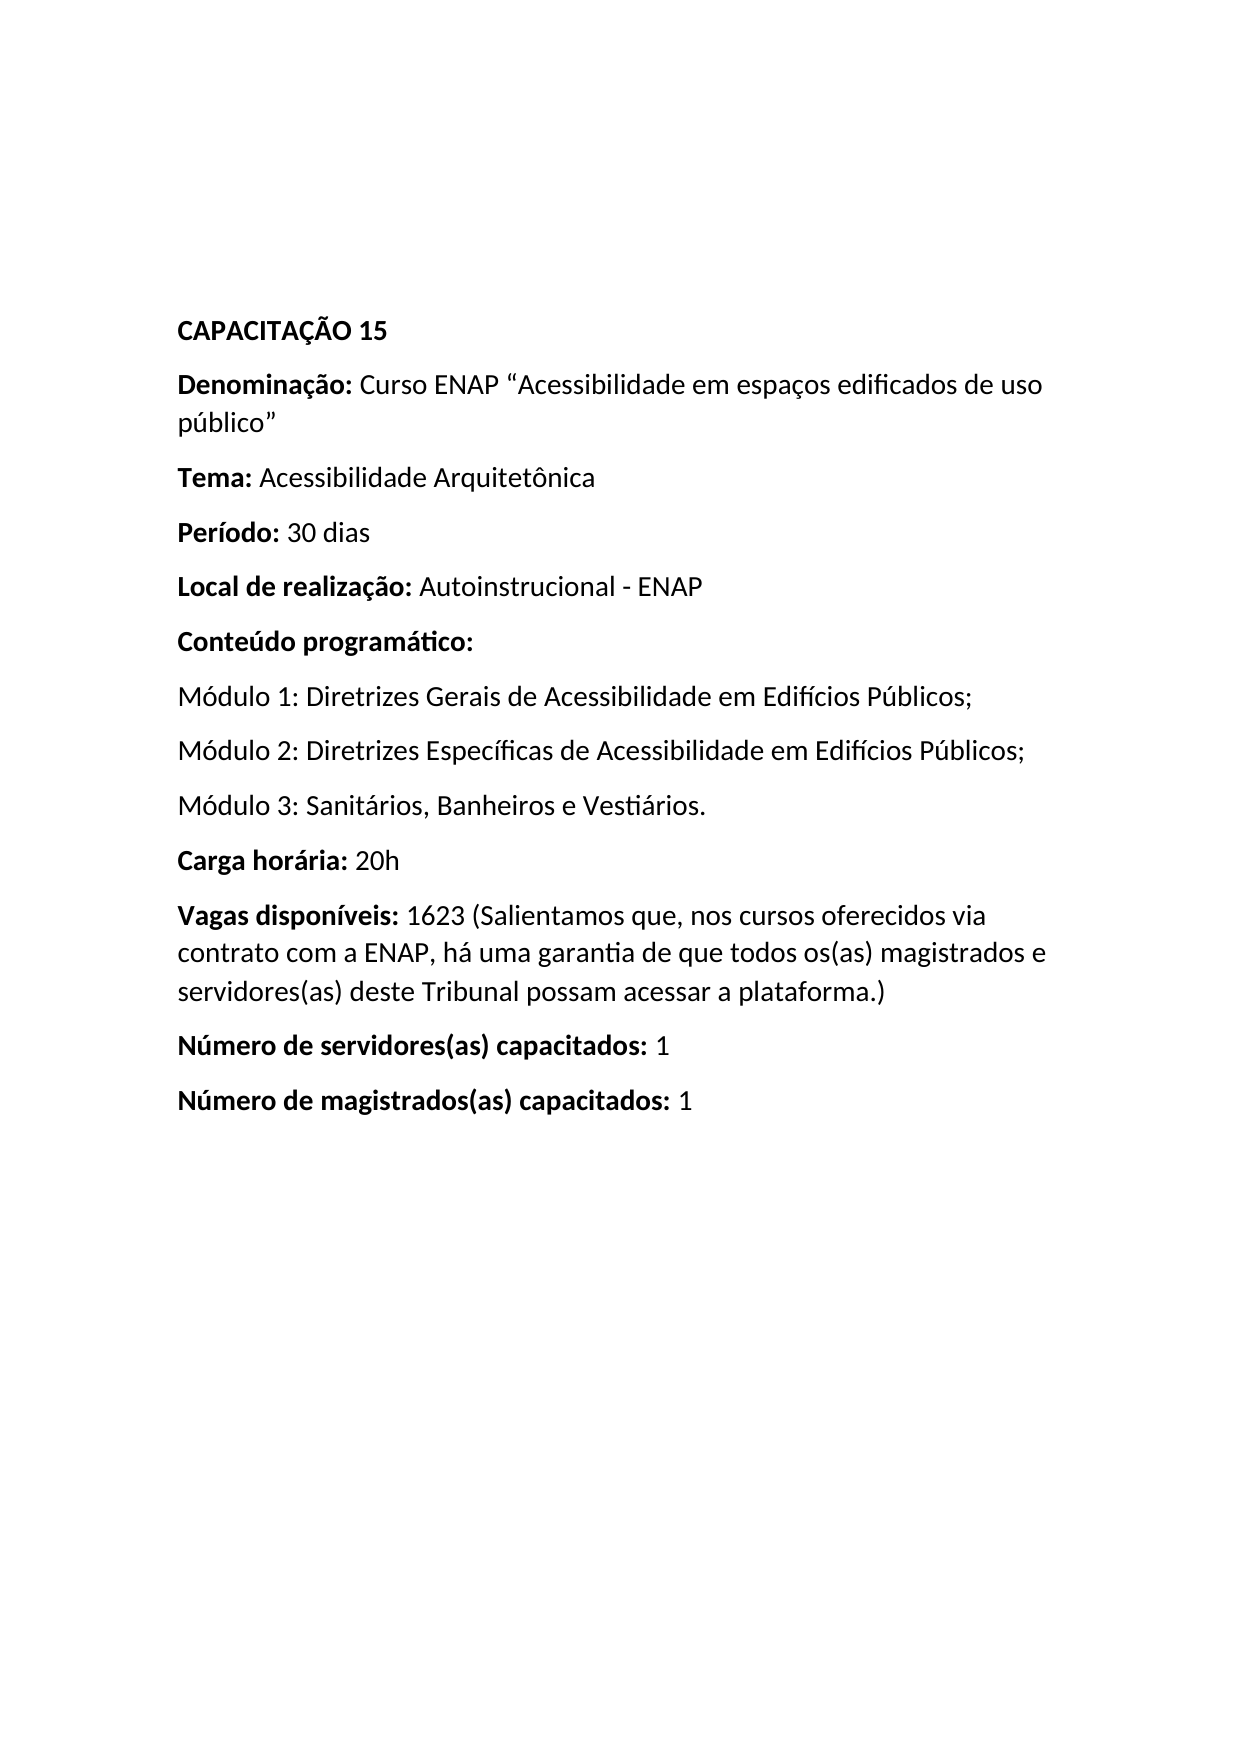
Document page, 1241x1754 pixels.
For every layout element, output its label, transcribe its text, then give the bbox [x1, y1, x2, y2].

text Módulo 1: Diretrizes Gerais de Acessibilidade em Edifícios Públicos; [177, 678, 1063, 713]
text Local de realização: Autoinstrucional - ENAP [177, 568, 1063, 604]
text Carga horária: 20h [177, 842, 1063, 877]
text Módulo 3: Sanitários, Banheiros e Vestiários. [177, 787, 1063, 823]
text Módulo 2: Diretrizes Específicas de Acessibilidade em Edifícios Públicos; [177, 732, 1063, 768]
text Período: 30 dias [177, 514, 1063, 549]
text Número de magistrados(as) capacitados: 1 [177, 1082, 1063, 1118]
text Vagas disponíveis: 1623 (Salientamos que, nos cursos oferecidos via contrato com a ENAP, há uma garantia de que todos os(as) magistrados e servidores(as) deste Tribunal possam acessar a plataforma.) [177, 897, 1063, 1008]
text Tema: Acessibilidade Arquitetônica [177, 459, 1063, 495]
text CAPACITAÇÃO 15 [177, 312, 1063, 347]
text Denominação: Curso ENAP “Acessibilidade em espaços edificados de uso público” [177, 366, 1063, 440]
text Conteúdo programático: [177, 623, 1063, 659]
text Número de servidores(as) capacitados: 1 [177, 1027, 1063, 1063]
